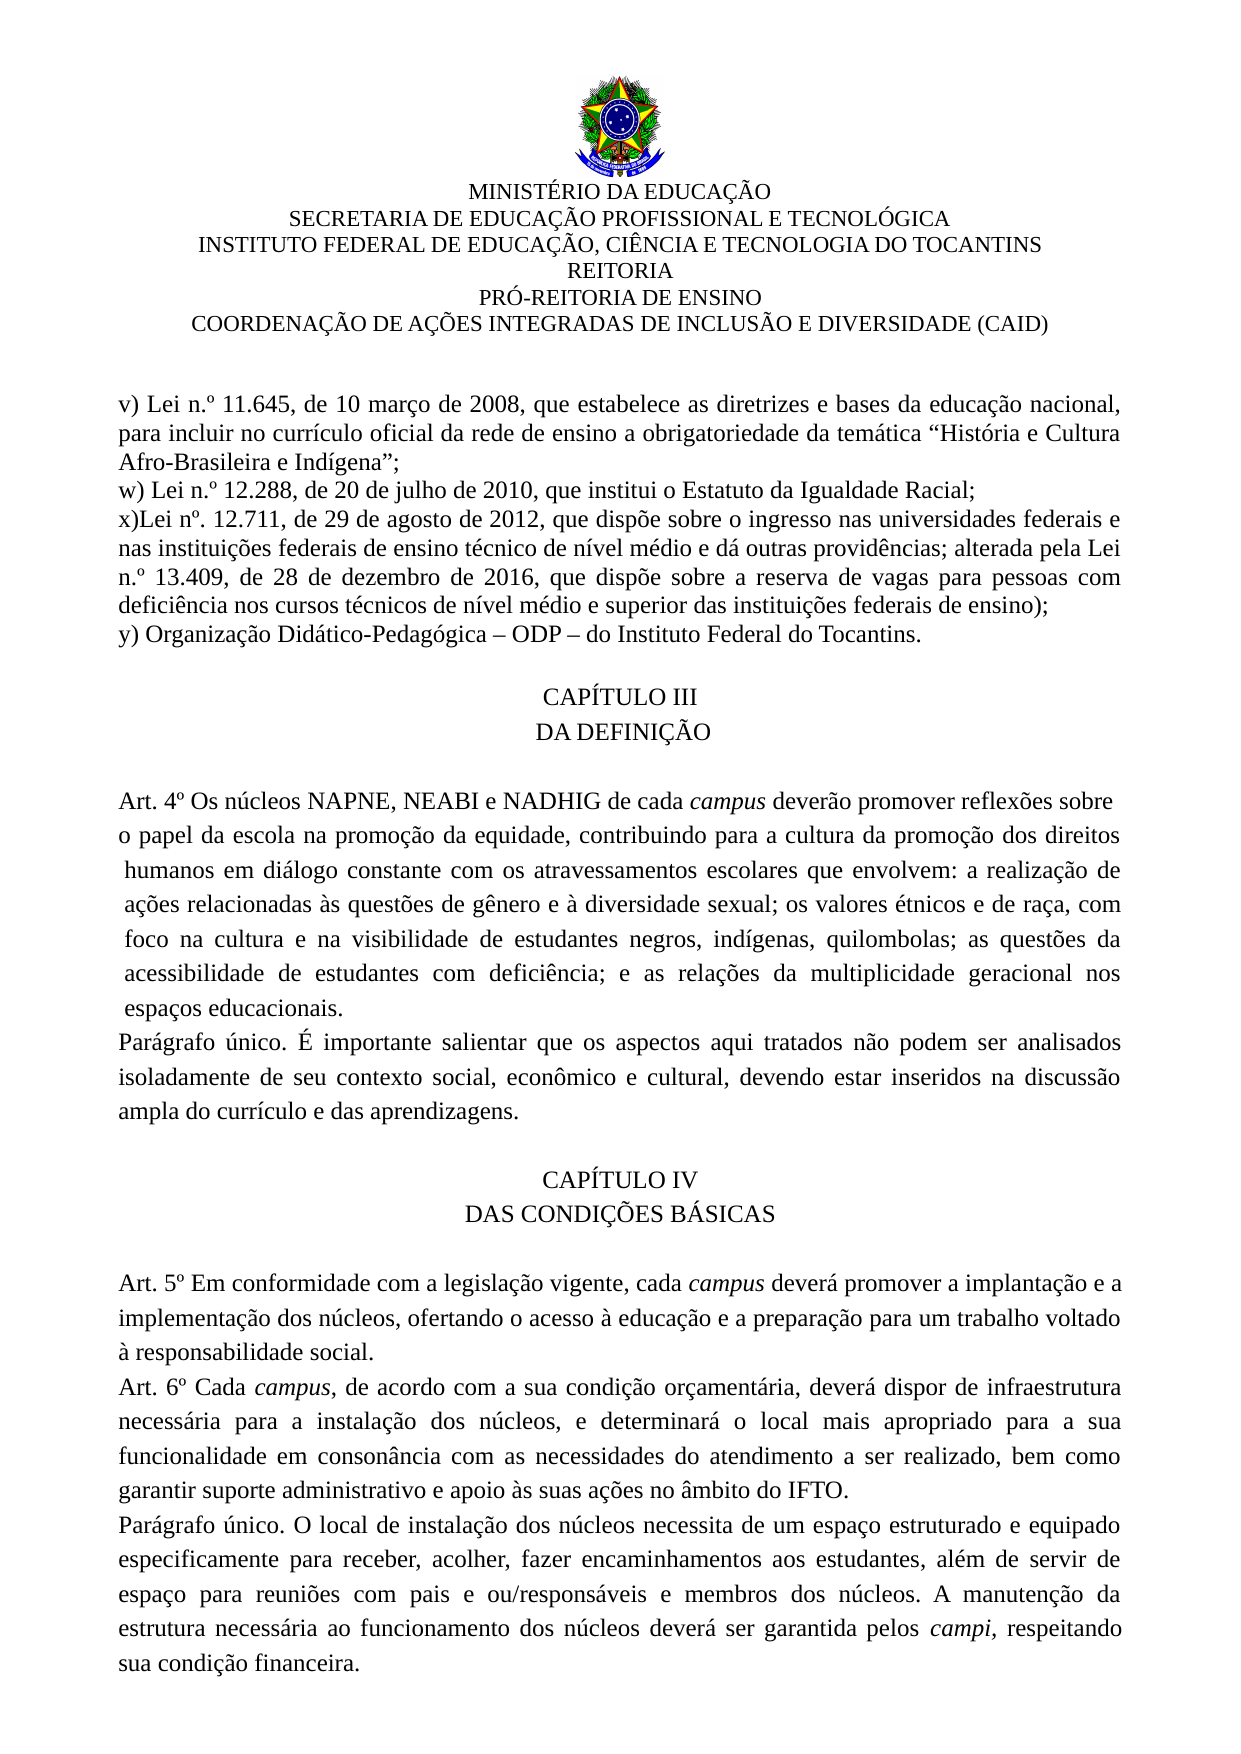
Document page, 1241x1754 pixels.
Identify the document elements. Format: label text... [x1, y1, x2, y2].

text CAPÍTULO III [118, 682, 1122, 711]
text CAPÍTULO IV [118, 1165, 1122, 1194]
text Parágrafo único. O local de instalação dos núcleos necessita de um espaço estruturado e equipado especificamente para receber, acolher, fazer encaminhamentos aos estudantes, além de servir de espaço para reuniões com pais e ou/responsáveis e membros dos núcleos. A manutenção da estrutura necessária ao funcionamento dos núcleos deverá ser garantida pelos campi, respeitando sua condição financeira. [118, 1510, 1122, 1676]
list Organização Didático-Pedagógica – ODP – do Instituto Federal do Tocantins. [118, 619, 1122, 648]
text o papel da escola na promoção da equidade, contribuindo para a cultura da promoção dos direitos humanos em diálogo constante com os atravessamentos escolares que envolvem: a realização de ações relacionadas às questões de gênero e à diversidade sexual; os valores étnicos e de raça, com foco na cultura e na visibilidade de estudantes negros, indígenas, quilombolas; as questões da acessibilidade de estudantes com deficiência; e as relações da multiplicidade geracional nos espaços educacionais. [118, 820, 1122, 1021]
text Art. 6º Cada campus, de acordo com a sua condição orçamentária, deverá dispor de infraestrutura necessária para a instalação dos núcleos, e determinará o local mais apropriado para a sua funcionalidade em consonância com as necessidades do atendimento a ser realizado, bem como garantir suporte administrativo e apoio às suas ações no âmbito do IFTO. [118, 1372, 1122, 1504]
text Art. 4º Os núcleos NAPNE, NEABI e NADHIG de cada campus deverão promover reflexões sobre [118, 786, 1122, 814]
list Lei nº. 12.711, de 29 de agosto de 2012, que dispõe sobre o ingresso nas universidades federais e nas instituições federais de ensino técnico de nível médio e dá outras providências; alterada pela Lei n.º 13.409, de 28 de dezembro de 2016, que dispõe sobre a reserva de vagas para pessoas com deficiência nos cursos técnicos de nível médio e superior das instituições federais de ensino); [118, 504, 1122, 619]
text DAS CONDIÇÕES BÁSICAS [118, 1199, 1122, 1228]
text Art. 5º Em conformidade com a legislação vigente, cada campus deverá promover a implantação e a implementação dos núcleos, ofertando o acesso à educação e a preparação para um trabalho voltado à responsabilidade social. [118, 1268, 1122, 1366]
list Lei n.º 12.288, de 20 de julho de 2010, que institui o Estatuto da Igualdade Racial; [118, 475, 1122, 504]
text DA DEFINIÇÃO [118, 717, 1122, 746]
text Parágrafo único. É importante salientar que os aspectos aqui tratados não podem ser analisados isoladamente de seu contexto social, econômico e cultural, devendo estar inseridos na discussão ampla do currículo e das aprendizagens. [118, 1027, 1122, 1125]
list Lei n.º 11.645, de 10 março de 2008, que estabelece as diretrizes e bases da educação nacional, para incluir no currículo oficial da rede de ensino a obrigatoriedade da temática “História e Cultura Afro-Brasileira e Indígena”; [118, 389, 1122, 475]
